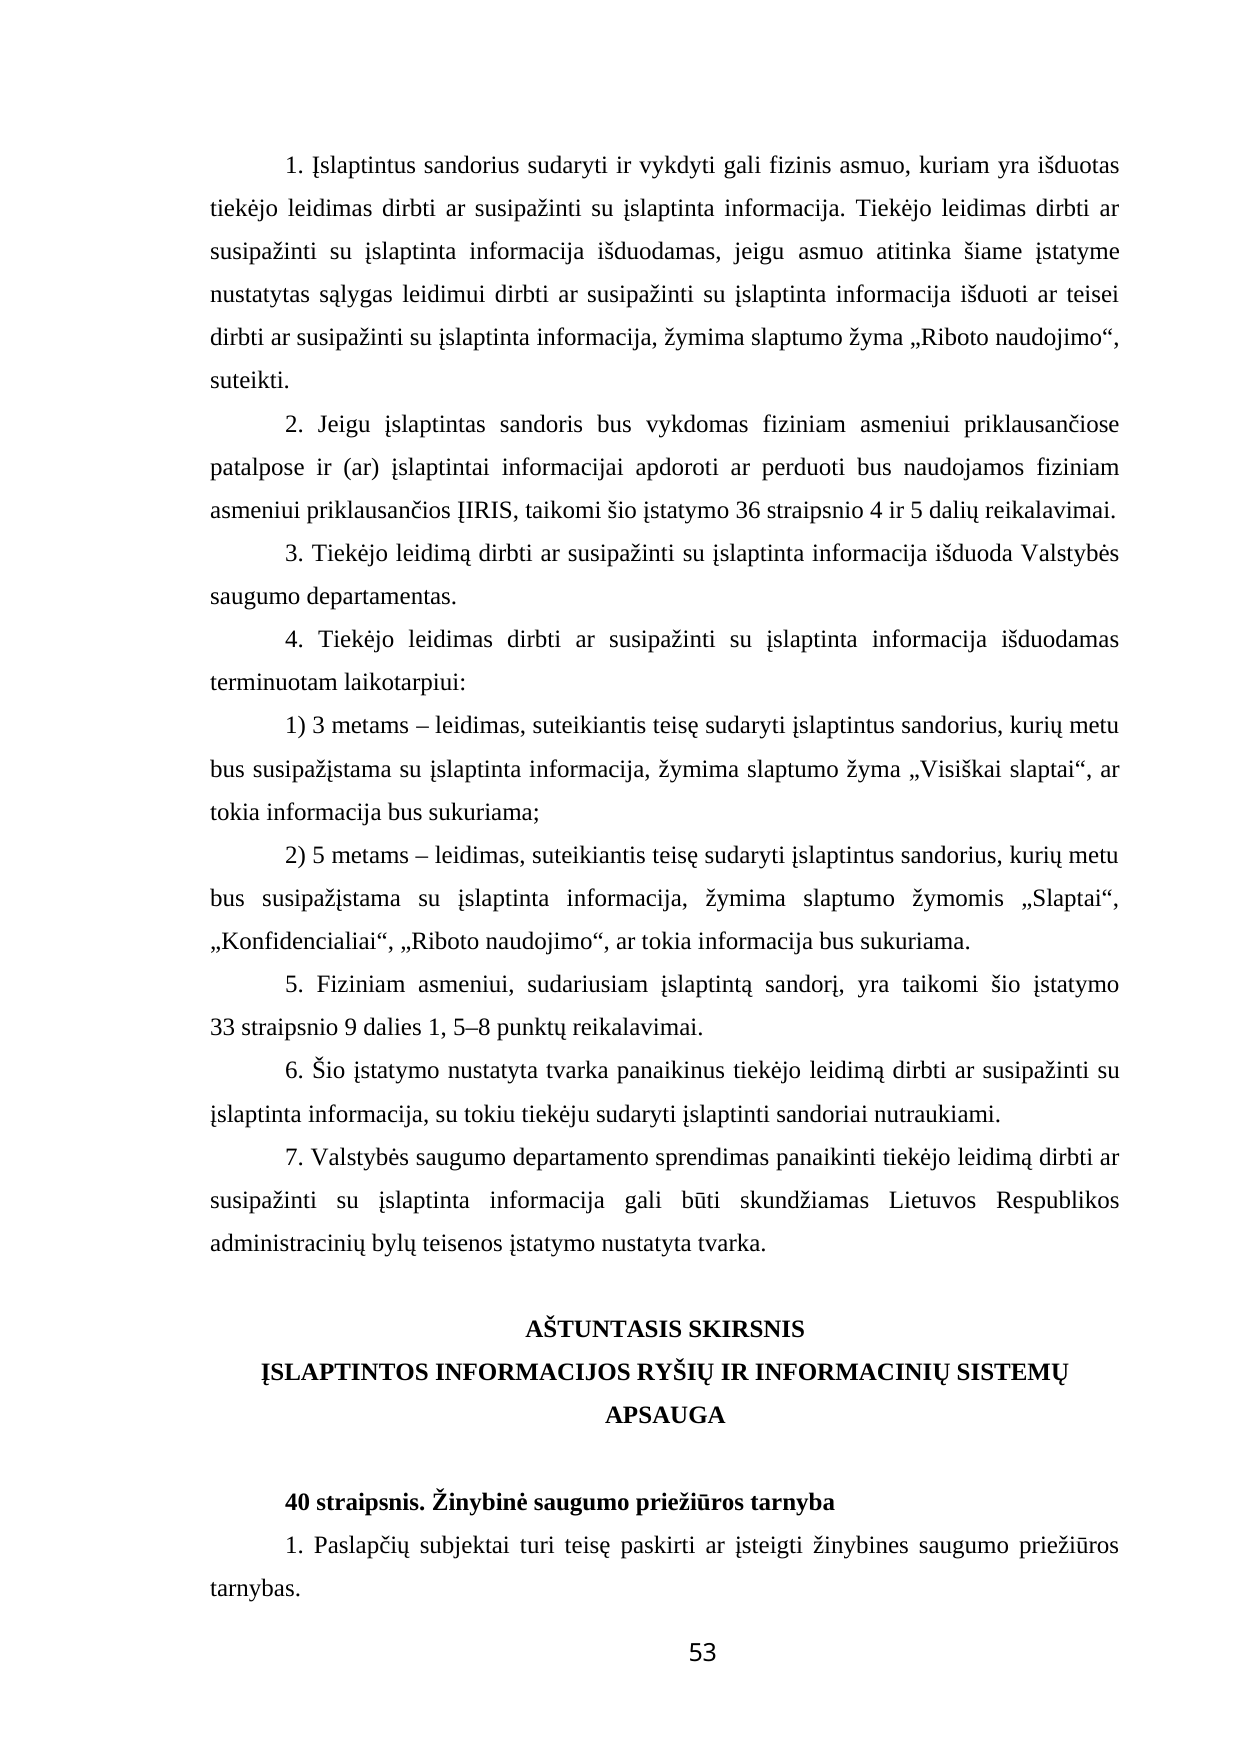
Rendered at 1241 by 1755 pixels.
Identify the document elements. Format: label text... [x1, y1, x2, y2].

text 3. Tiekėjo leidimą dirbti ar susipažinti su įslaptinta informacija išduoda Valstybės saugumo departamentas. [210, 538, 1120, 610]
text 7. Valstybės saugumo departamento sprendimas panaikinti tiekėjo leidimą dirbti ar susipažinti su įslaptinta informacija gali būti skundžiamas Lietuvos Respublikos administracinių bylų teisenos įstatymo nustatyta tvarka. [210, 1142, 1120, 1257]
text 1. Paslapčių subjektai turi teisę paskirti ar įsteigti žinybines saugumo priežiūros tarnybas. [210, 1530, 1120, 1602]
text AŠTUNTASIS SKIRSNIS [210, 1314, 1120, 1343]
text 5. Fiziniam asmeniui, sudariusiam įslaptintą sandorį, yra taikomi šio įstatymo 33 straipsnio 9 dalies 1, 5–8 punktų reikalavimai. [210, 969, 1120, 1041]
text 1. Įslaptintus sandorius sudaryti ir vykdyti gali fizinis asmuo, kuriam yra išduotas tiekėjo leidimas dirbti ar susipažinti su įslaptinta informacija. Tiekėjo leidimas dirbti ar susipažinti su įslaptinta informacija išduodamas, jeigu asmuo atitinka šiame įstatyme nustatytas sąlygas leidimui dirbti ar susipažinti su įslaptinta informacija išduoti ar teisei dirbti ar susipažinti su įslaptinta informacija, žymima slaptumo žyma „Riboto naudojimo“, suteikti. [210, 150, 1120, 394]
text 2) 5 metams – leidimas, suteikiantis teisę sudaryti įslaptintus sandorius, kurių metu bus susipažįstama su įslaptinta informacija, žymima slaptumo žymomis „Slaptai“, „Konfidencialiai“, „Riboto naudojimo“, ar tokia informacija bus sukuriama. [210, 840, 1120, 955]
text 1) 3 metams – leidimas, suteikiantis teisę sudaryti įslaptintus sandorius, kurių metu bus susipažįstama su įslaptinta informacija, žymima slaptumo žyma „Visiškai slaptai“, ar tokia informacija bus sukuriama; [210, 711, 1120, 826]
text ĮSLAPTINTOS INFORMACIJOS RYŠIŲ IR INFORMACINIŲ SISTEMŲ APSAUGA [210, 1357, 1120, 1429]
text 4. Tiekėjo leidimas dirbti ar susipažinti su įslaptinta informacija išduodamas terminuotam laikotarpiui: [210, 624, 1120, 696]
text 2. Jeigu įslaptintas sandoris bus vykdomas fiziniam asmeniui priklausančiose patalpose ir (ar) įslaptintai informacijai apdoroti ar perduoti bus naudojamos fiziniam asmeniui priklausančios ĮIRIS, taikomi šio įstatymo 36 straipsnio 4 ir 5 dalių reikalavimai. [210, 409, 1120, 524]
text 6. Šio įstatymo nustatyta tvarka panaikinus tiekėjo leidimą dirbti ar susipažinti su įslaptinta informacija, su tokiu tiekėju sudaryti įslaptinti sandoriai nutraukiami. [210, 1056, 1120, 1127]
text 40 straipsnis. Žinybinė saugumo priežiūros tarnyba [210, 1487, 1120, 1516]
